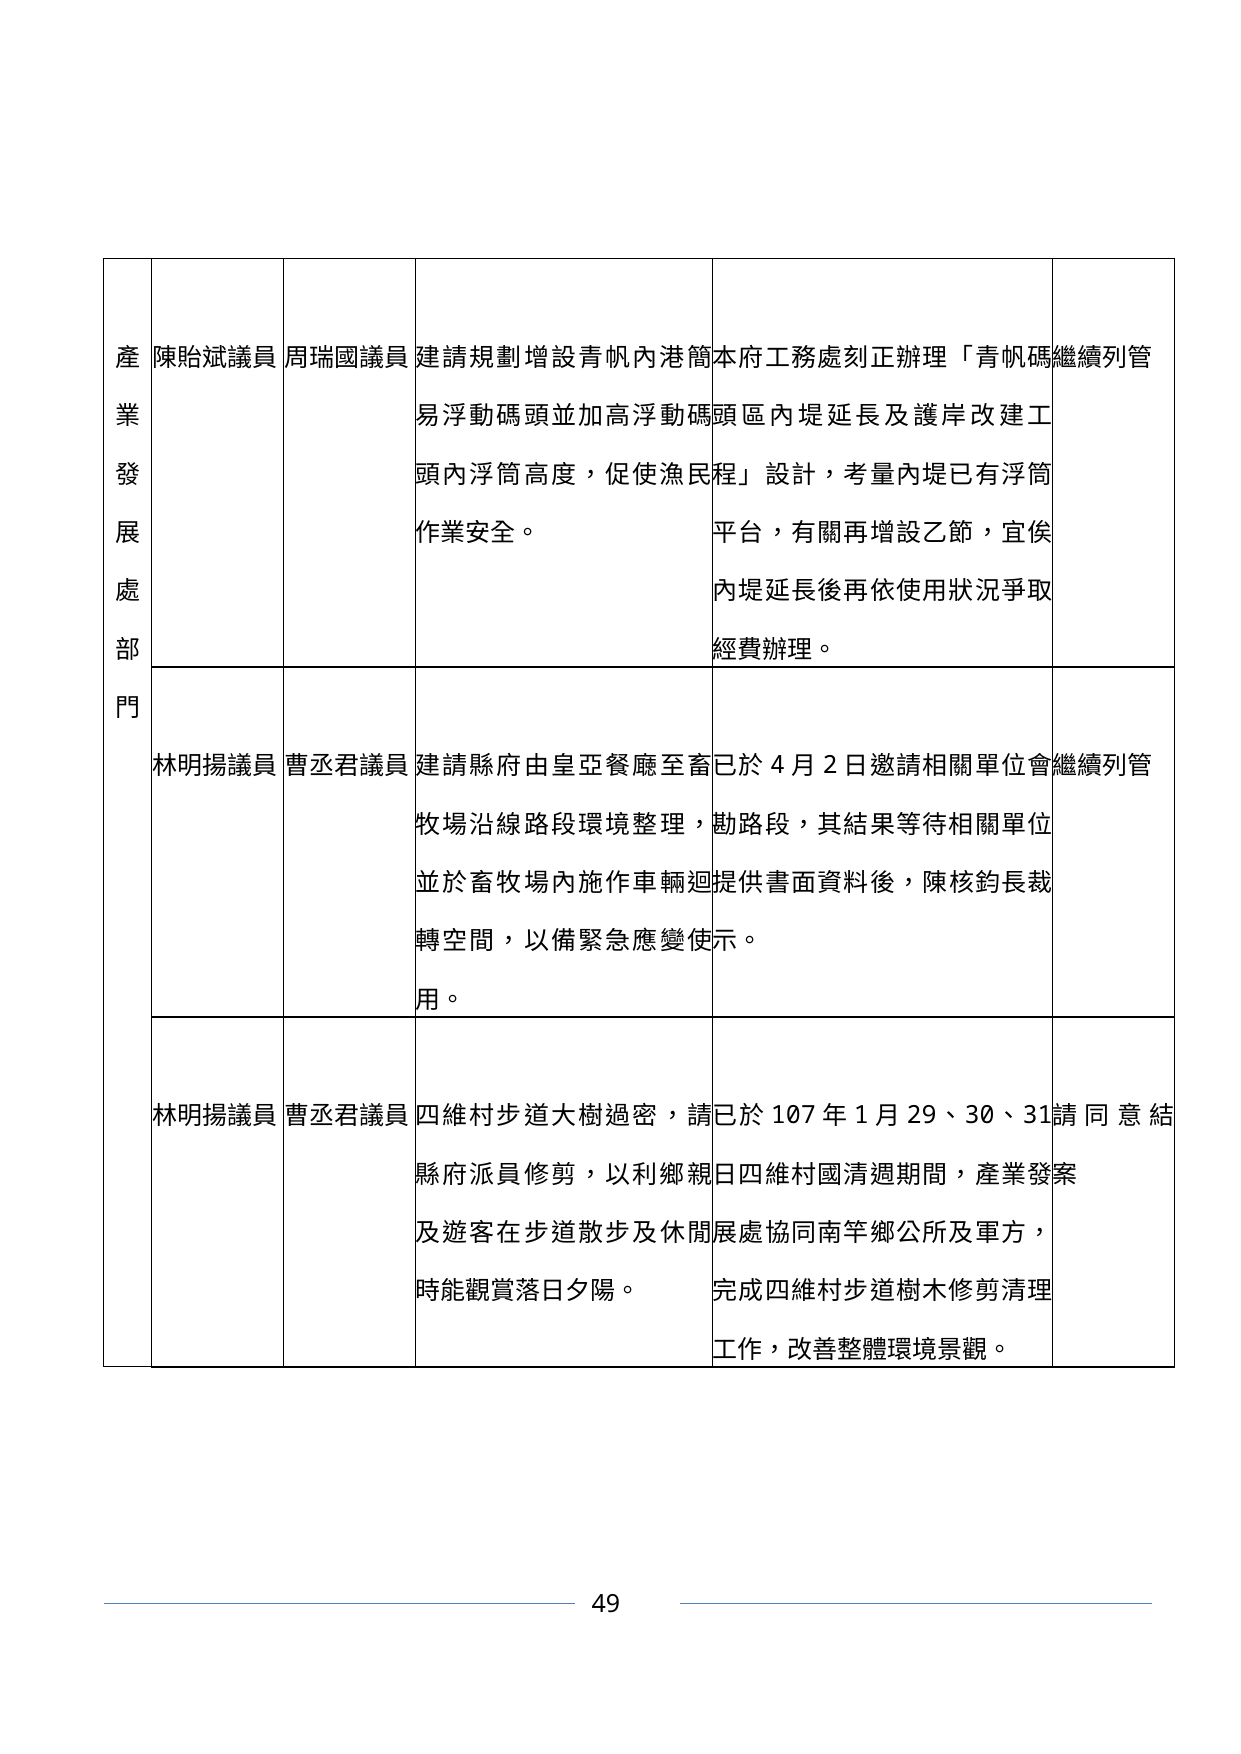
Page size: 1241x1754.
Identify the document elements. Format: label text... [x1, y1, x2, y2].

table_cell 已於4月2日邀請相關單位會勘路段，其結果等待相關單位提供書面資料後，陳核鈞長裁示。 [713, 668, 1052, 1016]
table_cell 周瑞國議員 [284, 259, 415, 666]
table_cell 本府工務處刻正辦理「青帆碼頭區內堤延長及護岸改建工程」設計，考量內堤已有浮筒平台，有關再增設乙節，宜俟內堤延長後再依使用狀況爭取經費辦理。 [713, 259, 1052, 666]
table_cell 繼續列管 [1053, 259, 1174, 666]
table_cell 建請縣府由皇亞餐廰至畜牧場沿線路段環境整理，並於畜牧場內施作車輛迴轉空間，以備緊急應變使用。 [416, 668, 712, 1016]
table_cell 曹丞君議員 [284, 1018, 415, 1366]
table_cell 已於107年1月29、30、31日四維村國清週期間，產業發展處協同南竿鄉公所及軍方，完成四維村步道樹木修剪清理工作，改善整體環境景觀。 [713, 1018, 1052, 1366]
table_cell 林明揚議員 [152, 1018, 283, 1366]
table_cell 四維村步道大樹過密，請縣府派員修剪，以利鄉親及遊客在步道散步及休閒時能觀賞落日夕陽。 [416, 1018, 712, 1366]
table_cell 請同意結案 [1053, 1018, 1174, 1366]
table_cell 建請規劃增設青帆內港簡易浮動碼頭並加高浮動碼頭內浮筒高度，促使漁民作業安全。 [416, 259, 712, 666]
table_cell 產業發展處 部門 [104, 259, 151, 1366]
table_cell 繼續列管 [1053, 668, 1174, 1016]
table_cell 陳貽斌議員 [152, 259, 283, 666]
table_cell 林明揚議員 [152, 668, 283, 1016]
table_cell 曹丞君議員 [284, 668, 415, 1016]
